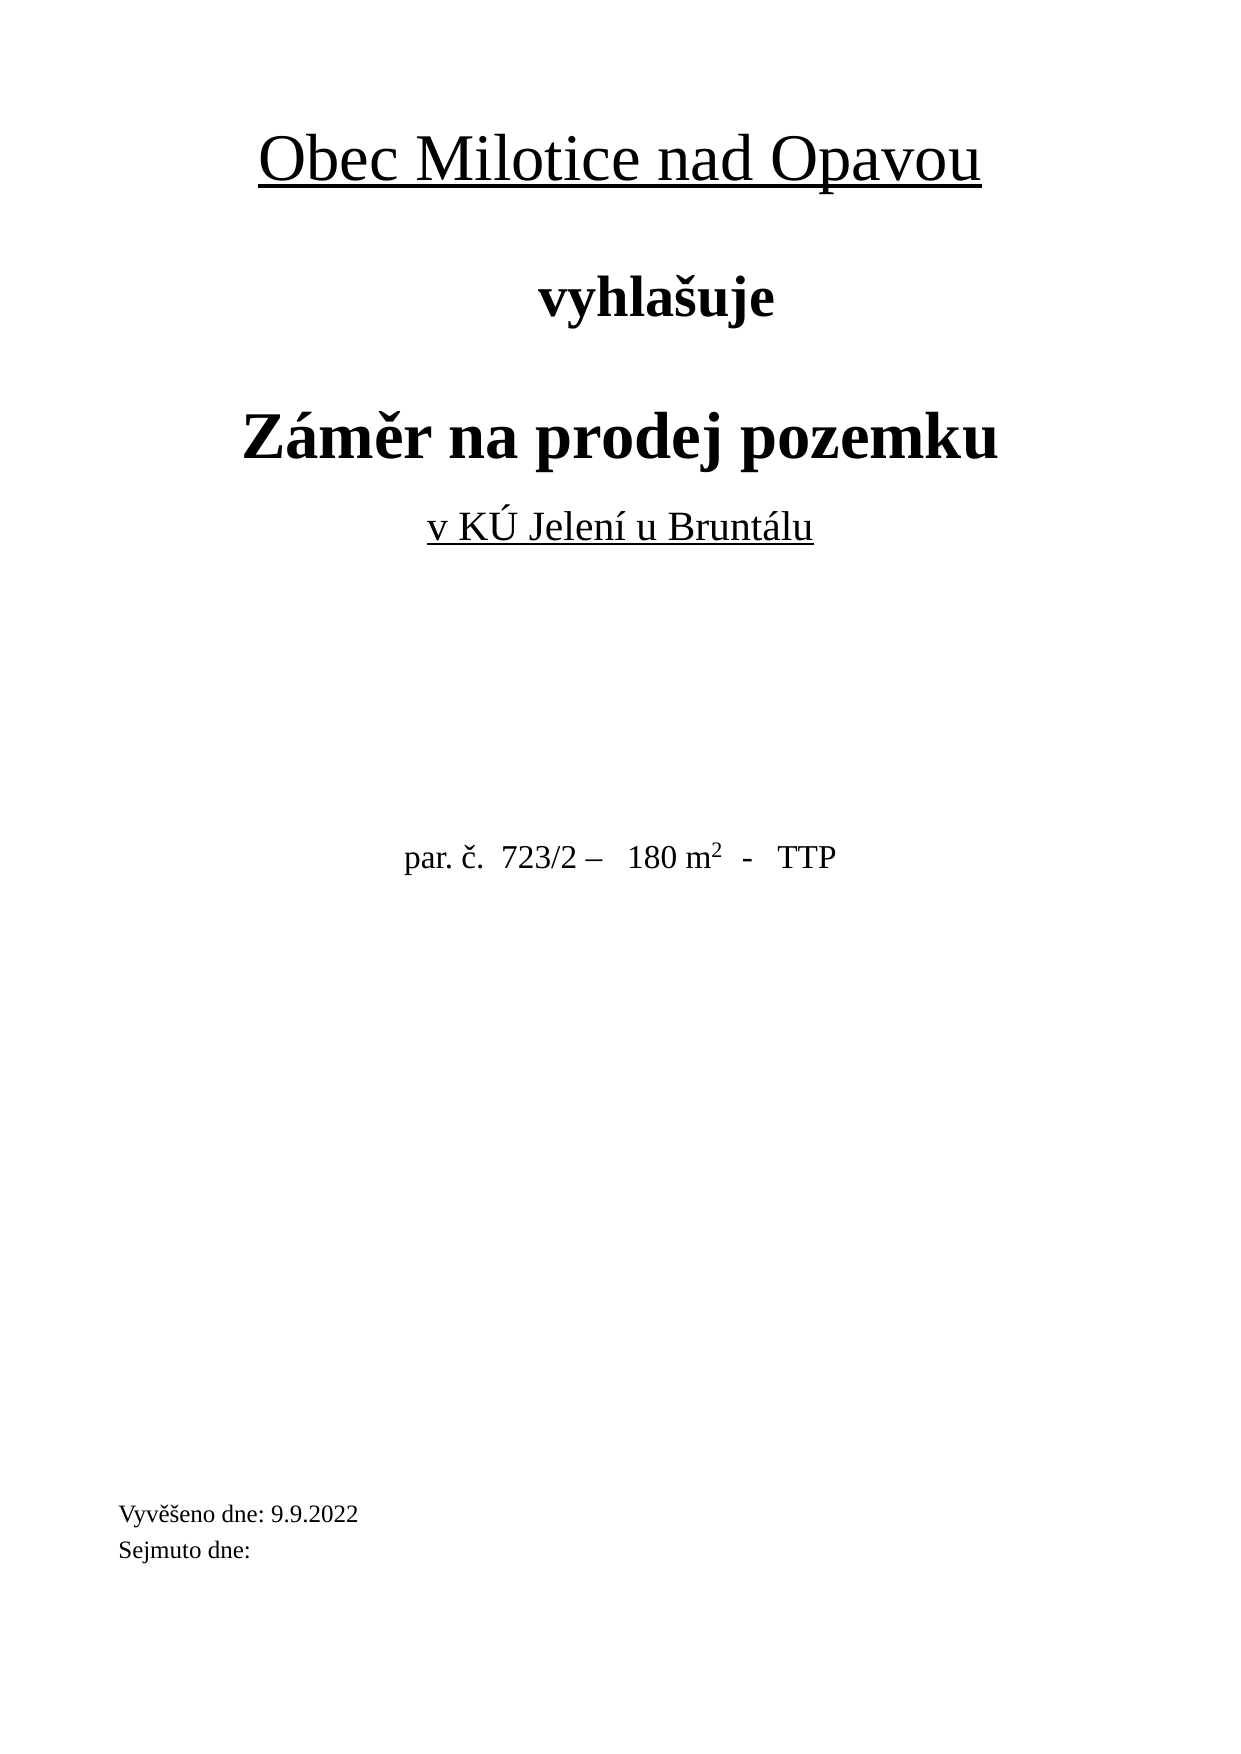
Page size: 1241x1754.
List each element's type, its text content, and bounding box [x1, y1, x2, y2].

text Vyvěšeno dne: 9.9.2022 [118, 1499, 1122, 1528]
text Obec Milotice nad Opavou [118, 118, 1122, 195]
text vyhlašuje [118, 262, 1122, 329]
text Záměr na prodej pozemku [118, 396, 1122, 473]
text par. č. 723/2 – 180 m2 - TTP [118, 837, 1122, 875]
text Sejmuto dne: [118, 1528, 1122, 1566]
text v KÚ Jelení u Bruntálu [118, 501, 1122, 549]
